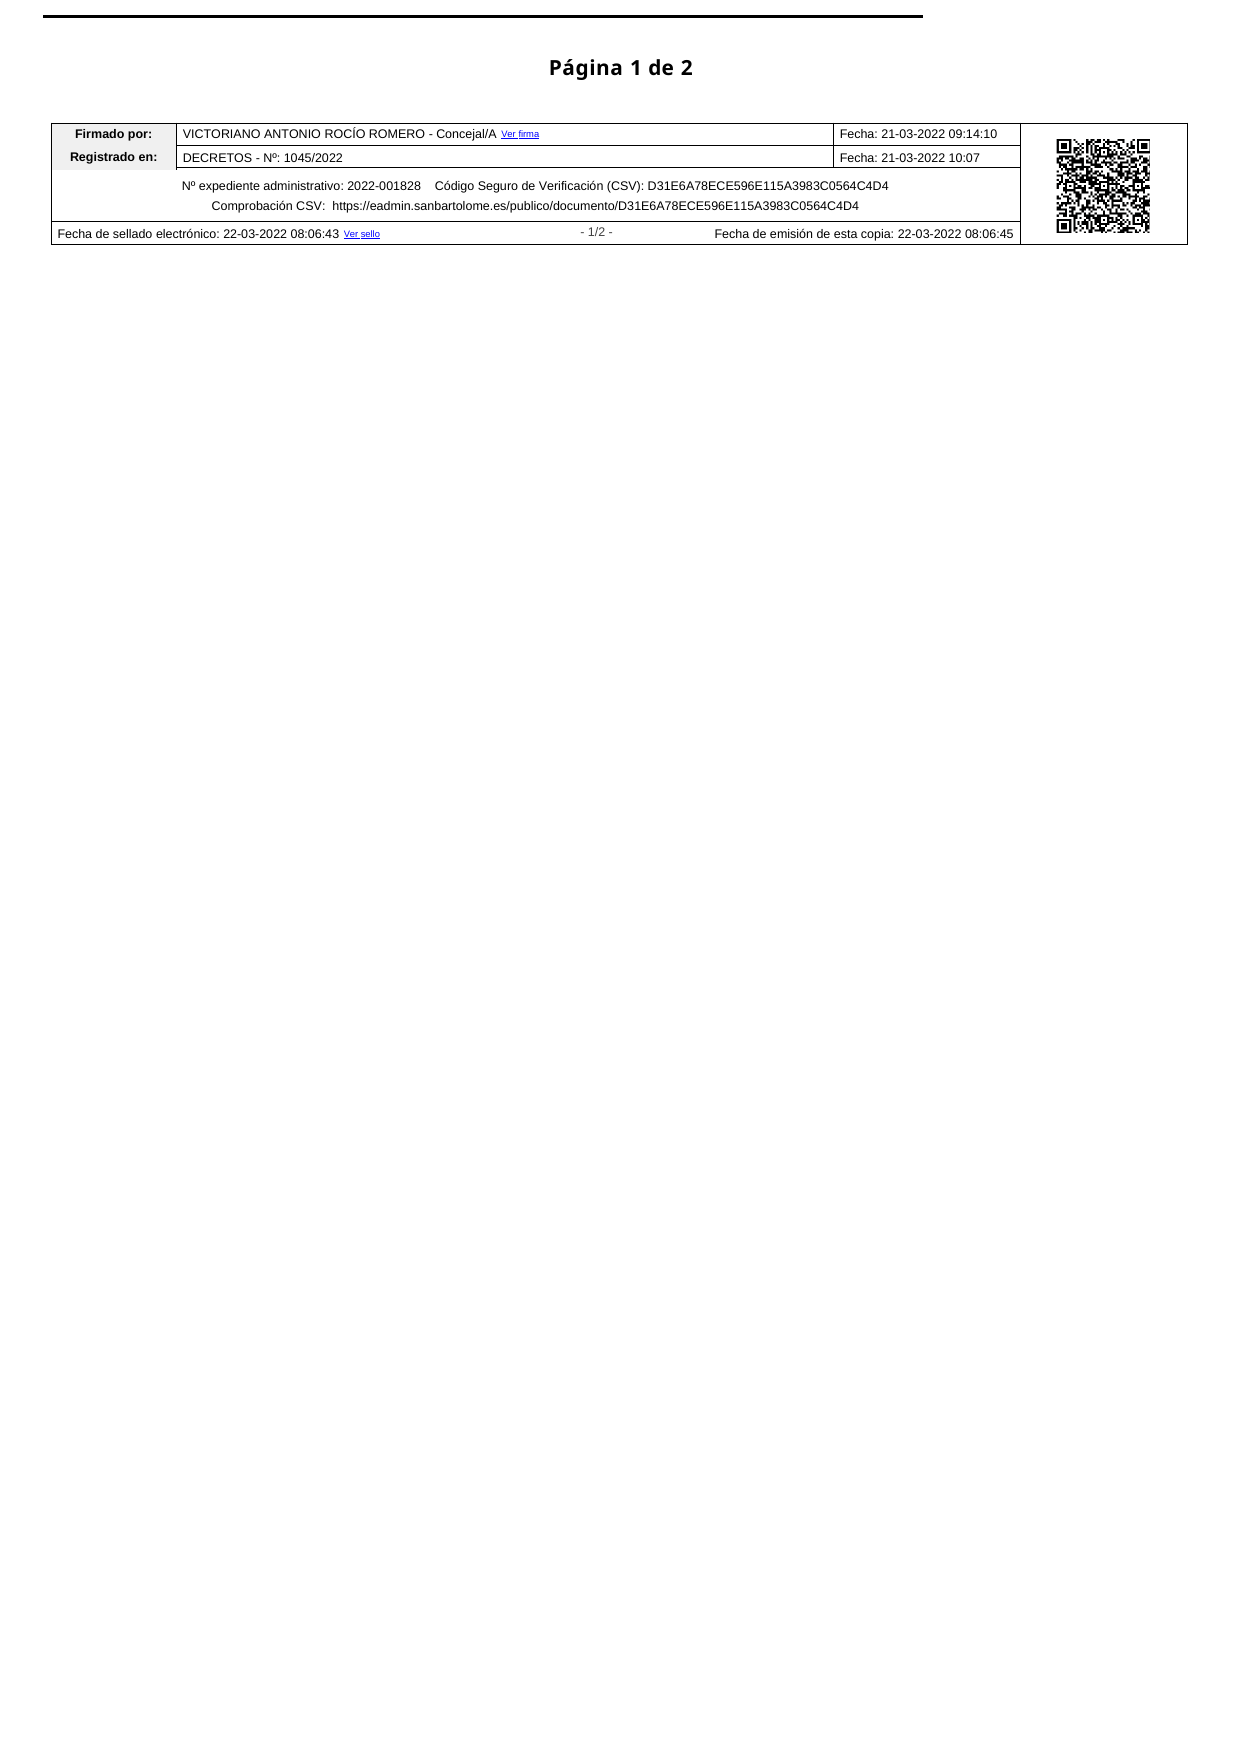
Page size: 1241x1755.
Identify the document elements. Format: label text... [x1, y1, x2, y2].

table_header Firmado por: [52, 124, 176, 145]
text Página 1 de 2 [323, 53, 918, 82]
table_header Fecha: 21-03-2022 09:14:10 [834, 124, 1020, 145]
table_cell Registrado en: [52, 148, 176, 167]
table_cell DECRETOS - Nº: 1045/2022 [177, 146, 833, 167]
table_cell Fecha: 21-03-2022 10:07 [834, 146, 1020, 167]
table_cell Nº expediente administrativo: 2022-001828 Código Seguro de Verificación (CSV): D31E6A78ECE596E115A3983C0564C4D4 Comprobación CSV: https://eadmin.sanbartolome.es/publico/documento/D31E6A78ECE596E115A3983C0564C4D4 [52, 168, 1020, 221]
table_header [1021, 124, 1187, 244]
picture [1056, 139, 1150, 233]
table_header VICTORIANO ANTONIO ROCÍO ROMERO - Concejal/A Ver firma [177, 124, 833, 145]
table_cell Fecha de sellado electrónico: 22-03-2022 08:06:43 Ver sello - 1/2 - Fecha de emisión de esta copia: 22-03-2022 08:06:45 [52, 222, 1020, 244]
